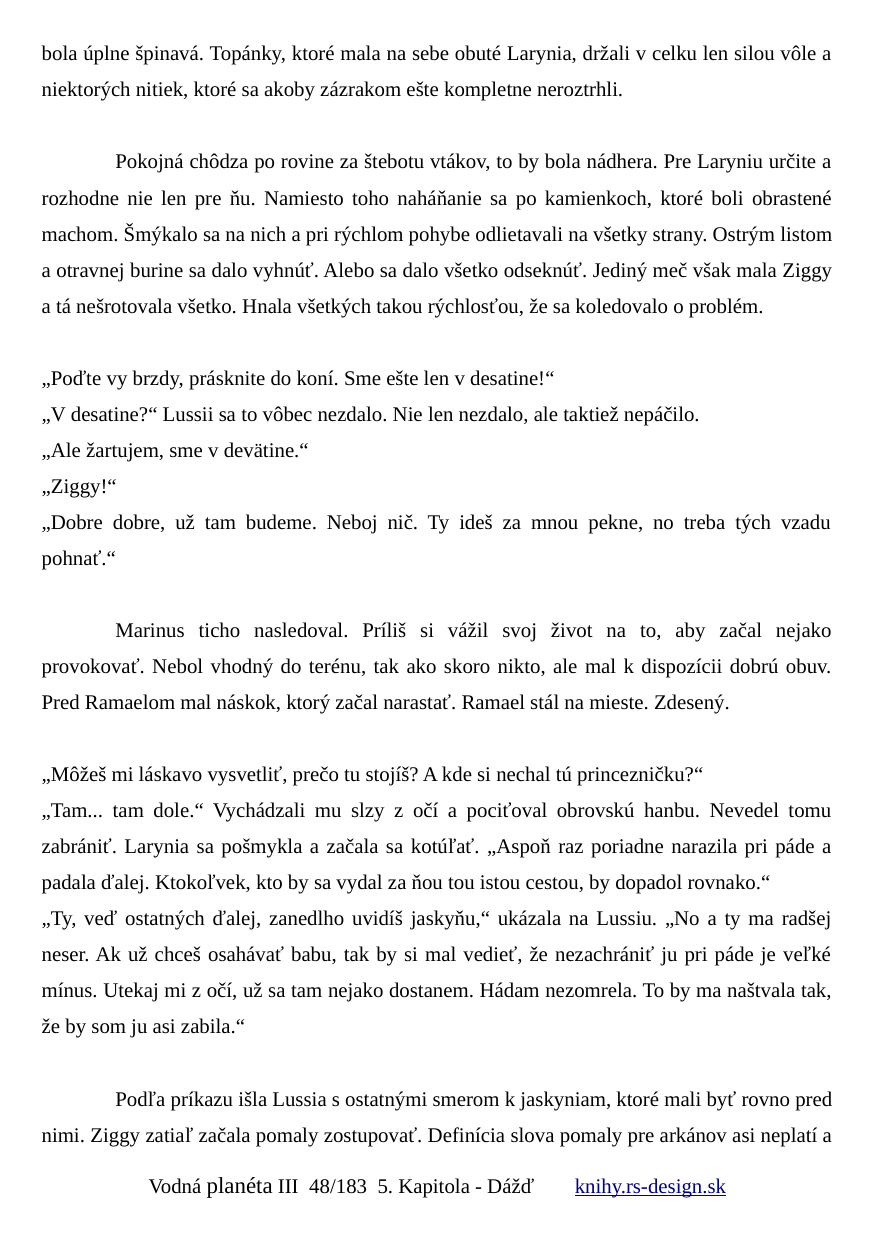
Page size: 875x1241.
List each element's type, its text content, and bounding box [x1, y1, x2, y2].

text „Ale žartujem, sme v devätine.“ [41, 438, 833, 462]
text „Ty, veď ostatných ďalej, zanedlho uvidíš jaskyňu,“ ukázala na Lussiu. „No a ty ma radšej neser. Ak už chceš osahávať babu, tak by si mal vedieť, že nezachrániť ju pri páde je veľké mínus. Utekaj mi z očí, už sa tam nejako dostanem. Hádam nezomrela. To by ma naštvala tak, že by som ju asi zabila.“ [41, 906, 833, 1038]
text „Ziggy!“ [41, 474, 833, 498]
text Podľa príkazu išla Lussia s ostatnými smerom k jaskyniam, ktoré mali byť rovno pred nimi. Ziggy zatiaľ začala pomaly zostupovať. Definícia slova pomaly pre arkánov asi neplatí a [41, 1087, 833, 1147]
text Marinus ticho nasledoval. Príliš si vážil svoj život na to, aby začal nejako provokovať. Nebol vhodný do terénu, tak ako skoro nikto, ale mal k dispozícii dobrú obuv. Pred Ramaelom mal náskok, ktorý začal narastať. Ramael stál na mieste. Zdesený. [41, 618, 833, 714]
text „Poďte vy brzdy, prásknite do koní. Sme ešte len v desatine!“ [41, 366, 833, 390]
text „Tam... tam dole.“ Vychádzali mu slzy z očí a pociťoval obrovskú hanbu. Nevedel tomu zabrániť. Larynia sa pošmykla a začala sa kotúľať. „Aspoň raz poriadne narazila pri páde a padala ďalej. Ktokoľvek, kto by sa vydal za ňou tou istou cestou, by dopadol rovnako.“ [41, 798, 833, 894]
text „Môžeš mi láskavo vysvetliť, prečo tu stojíš? A kde si nechal tú princezničku?“ [41, 762, 833, 786]
text „V desatine?“ Lussii sa to vôbec nezdalo. Nie len nezdalo, ale taktiež nepáčilo. [41, 402, 833, 426]
text „Dobre dobre, už tam budeme. Neboj nič. Ty ideš za mnou pekne, no treba tých vzadu pohnať.“ [41, 510, 833, 570]
text Pokojná chôdza po rovine za štebotu vtákov, to by bola nádhera. Pre Laryniu určite a rozhodne nie len pre ňu. Namiesto toho naháňanie sa po kamienkoch, ktoré boli obrastené machom. Šmýkalo sa na nich a pri rýchlom pohybe odlietavali na všetky strany. Ostrým listom a otravnej burine sa dalo vyhnúť. Alebo sa dalo všetko odseknúť. Jediný meč však mala Ziggy a tá nešrotovala všetko. Hnala všetkých takou rýchlosťou, že sa koledovalo o problém. [41, 149, 833, 318]
text bola úplne špinavá. Topánky, ktoré mala na sebe obuté Larynia, držali v celku len silou vôle a niektorých nitiek, ktoré sa akoby zázrakom ešte kompletne neroztrhli. [41, 41, 833, 101]
